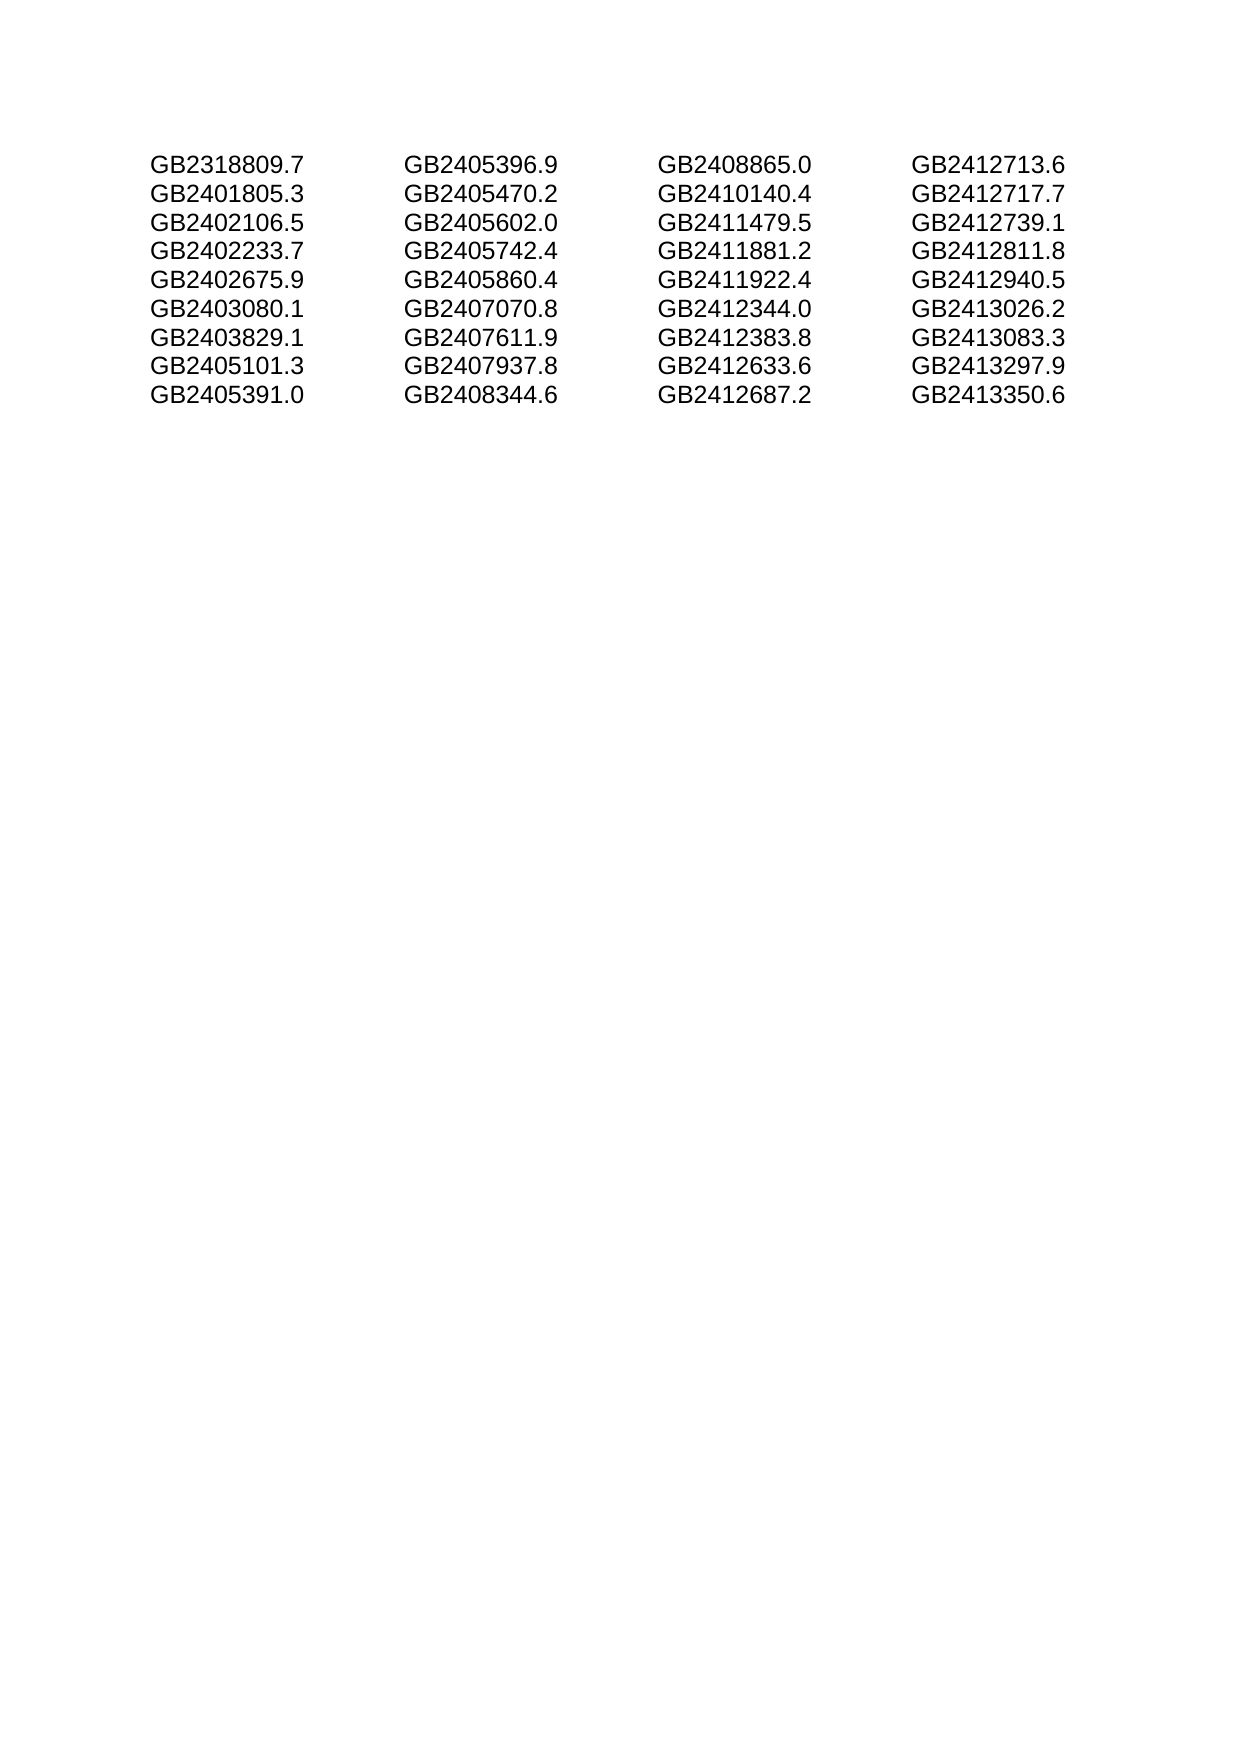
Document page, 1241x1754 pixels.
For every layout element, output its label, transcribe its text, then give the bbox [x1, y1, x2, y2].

text GB2405391.0 [150, 380, 329, 409]
text GB2412633.6 [657, 351, 836, 380]
text GB2412687.2 [657, 380, 836, 409]
text GB2402106.5 [150, 207, 329, 236]
text GB2412383.8 [657, 322, 836, 351]
text GB2412811.8 [911, 236, 1090, 265]
text GB2405742.4 [404, 236, 582, 265]
text GB2405470.2 [404, 179, 582, 207]
text GB2412739.1 [911, 207, 1090, 236]
text GB2412713.6 [911, 150, 1090, 179]
text GB2402675.9 [150, 265, 329, 294]
text GB2407937.8 [404, 351, 582, 380]
text GB2413297.9 [911, 351, 1090, 380]
text GB2407070.8 [404, 294, 582, 322]
text GB2405860.4 [404, 265, 582, 294]
text GB2413026.2 [911, 294, 1090, 322]
text GB2401805.3 [150, 179, 329, 207]
text GB2410140.4 [657, 179, 836, 207]
text GB2411479.5 [657, 207, 836, 236]
text GB2411922.4 [657, 265, 836, 294]
text GB2403829.1 [150, 322, 329, 351]
text GB2405396.9 [404, 150, 582, 179]
text GB2412717.7 [911, 179, 1090, 207]
text GB2405602.0 [404, 207, 582, 236]
text GB2318809.7 [150, 150, 329, 179]
text GB2408344.6 [404, 380, 582, 409]
text GB2412344.0 [657, 294, 836, 322]
text GB2413083.3 [911, 322, 1090, 351]
text GB2403080.1 [150, 294, 329, 322]
text GB2405101.3 [150, 351, 329, 380]
text GB2411881.2 [657, 236, 836, 265]
text GB2413350.6 [911, 380, 1090, 409]
text GB2402233.7 [150, 236, 329, 265]
text GB2412940.5 [911, 265, 1090, 294]
text GB2407611.9 [404, 322, 582, 351]
text GB2408865.0 [657, 150, 836, 179]
